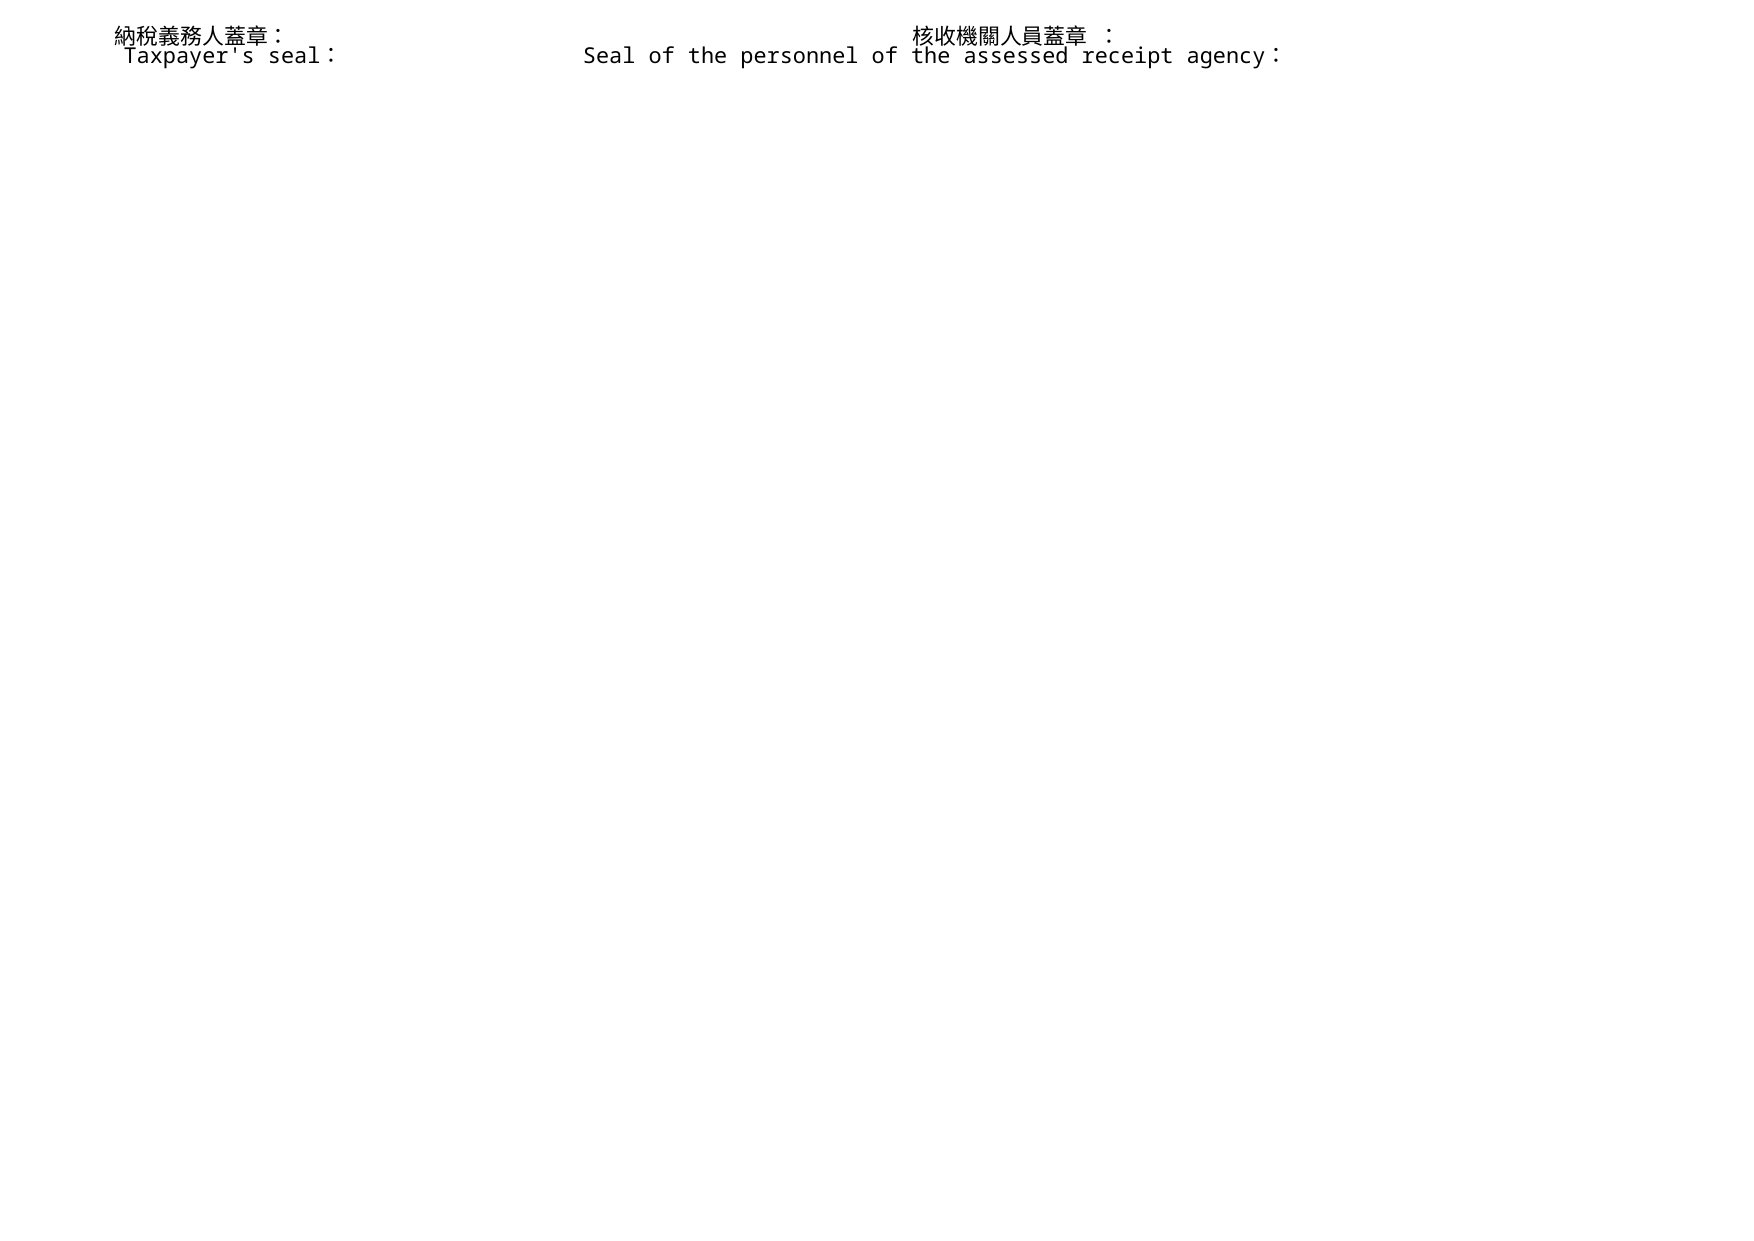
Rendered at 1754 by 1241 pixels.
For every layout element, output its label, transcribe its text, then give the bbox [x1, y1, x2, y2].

text Taxpayer's seal： Seal of the personnel of the assessed receipt agency： [71, 48, 1683, 67]
text 納稅義務人蓋章： 核收機關人員蓋章 ： [71, 29, 1683, 48]
